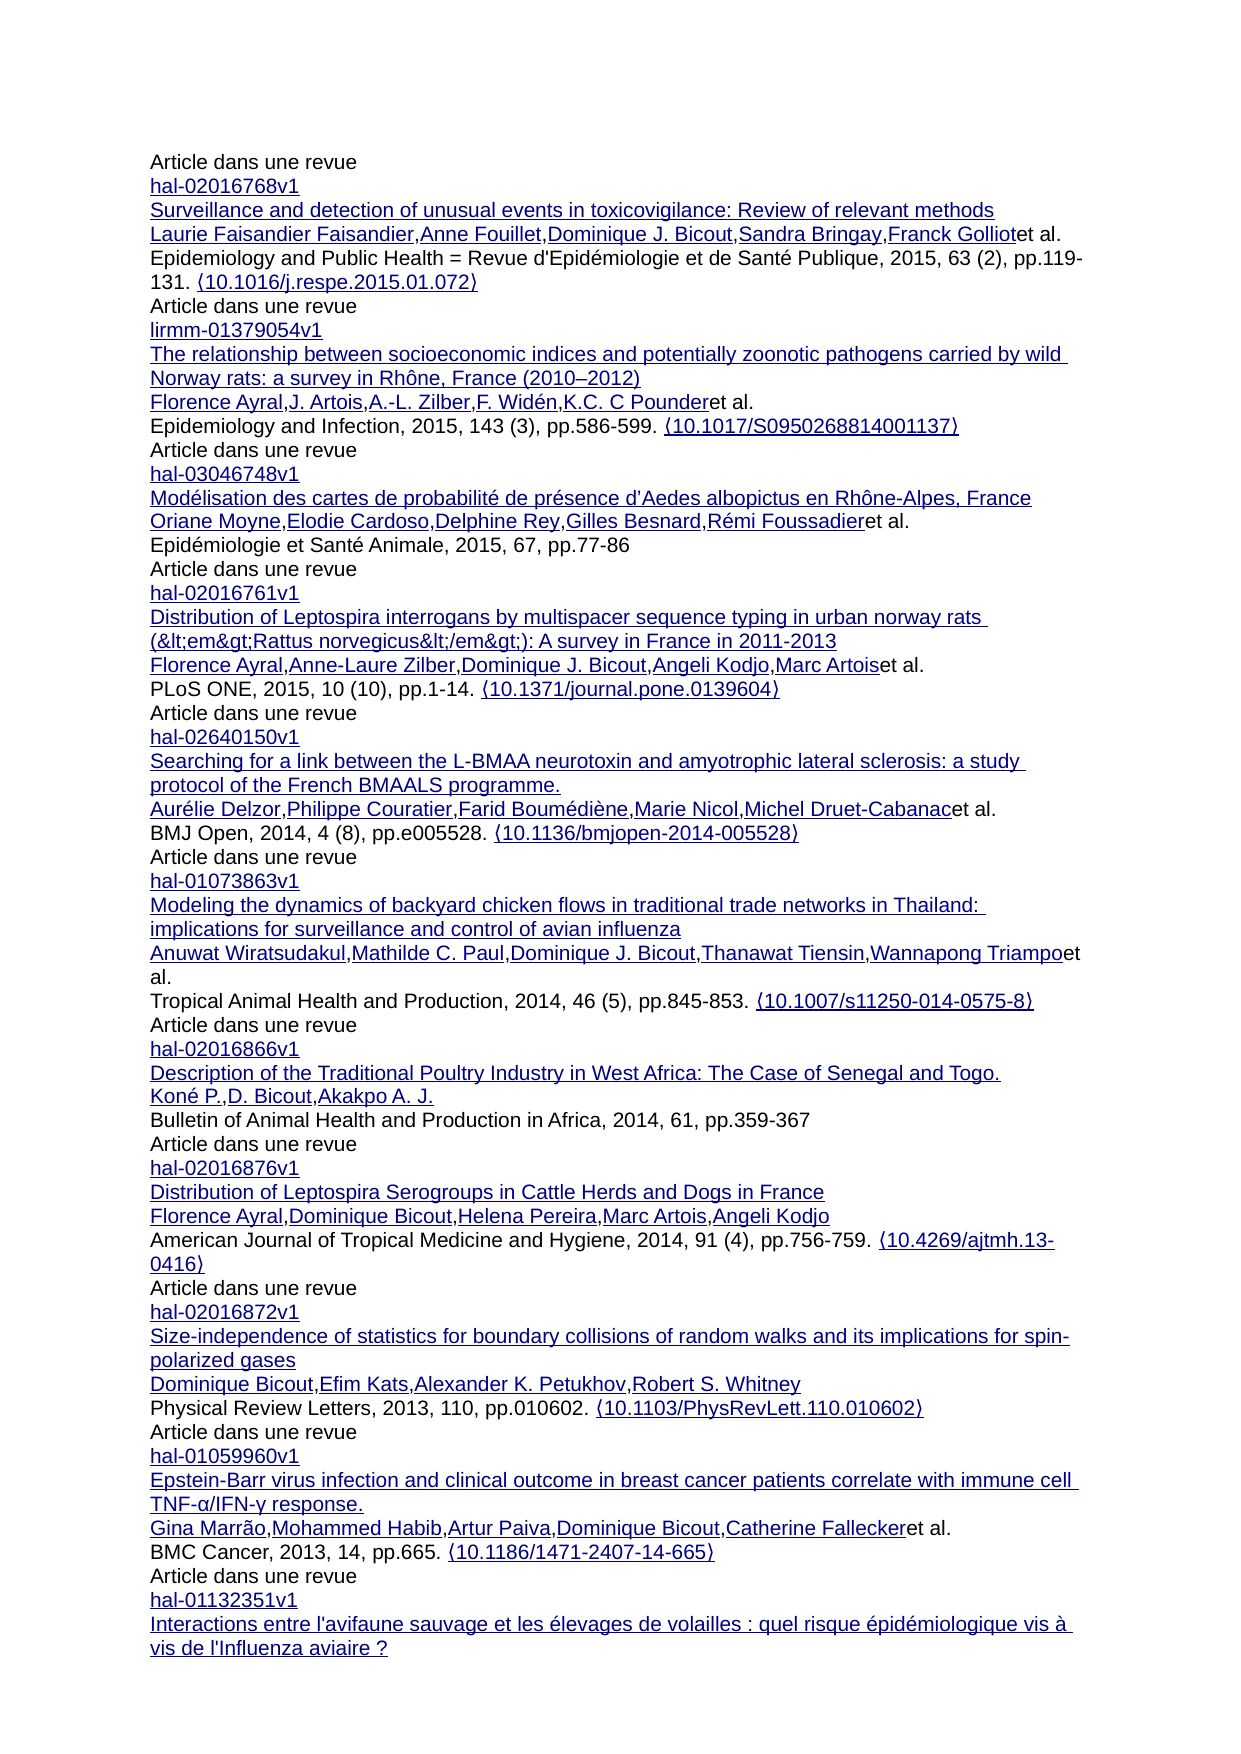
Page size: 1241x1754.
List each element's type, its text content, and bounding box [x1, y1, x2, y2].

table_cell Modeling the dynamics of backyard chicken flows in traditional trade networks in Thailand: implications for surveillance and control of avian influenza Anuwat Wiratsudakul,Mathilde C. Paul,Dominique J. Bicout,Thanawat Tiensin,Wannapong Triampoet al. Tropical Animal Health and Production, 2014, 46 (5), pp.845-853. ⟨10.1007/s11250-014-0575-8⟩ Article dans une revue hal-02016866v1 [150, 893, 1090, 1060]
table_cell Size-independence of statistics for boundary collisions of random walks and its implications for spin-polarized gases Dominique Bicout,Efim Kats,Alexander K. Petukhov,Robert S. Whitney Physical Review Letters, 2013, 110, pp.010602. ⟨10.1103/PhysRevLett.110.010602⟩ Article dans une revue hal-01059960v1 [150, 1324, 1090, 1468]
table_cell Distribution of Leptospira Serogroups in Cattle Herds and Dogs in France Florence Ayral,Dominique Bicout,Helena Pereira,Marc Artois,Angeli Kodjo American Journal of Tropical Medicine and Hygiene, 2014, 91 (4), pp.756-759. ⟨10.4269/ajtmh.13-0416⟩ Article dans une revue hal-02016872v1 [150, 1180, 1090, 1324]
table_cell Modélisation des cartes de probabilité de présence d’Aedes albopictus en Rhône-Alpes, France Oriane Moyne,Elodie Cardoso,Delphine Rey,Gilles Besnard,Rémi Foussadieret al. Epidémiologie et Santé Animale, 2015, 67, pp.77-86 Article dans une revue hal-02016761v1 [150, 485, 1090, 605]
table_cell Distribution of Leptospira interrogans by multispacer sequence typing in urban norway rats (&lt;em&gt;Rattus norvegicus&lt;/em&gt;): A survey in France in 2011-2013 Florence Ayral,Anne-Laure Zilber,Dominique J. Bicout,Angeli Kodjo,Marc Artoiset al. PLoS ONE, 2015, 10 (10), pp.1-14. ⟨10.1371/journal.pone.0139604⟩ Article dans une revue hal-02640150v1 [150, 605, 1090, 749]
table_cell Interactions entre l'avifaune sauvage et les élevages de volailles : quel risque épidémiologique vis à vis de l'Influenza aviaire ? [150, 1611, 1090, 1659]
table_cell Epstein-Barr virus infection and clinical outcome in breast cancer patients correlate with immune cell TNF-α/IFN-γ response. Gina Marrão,Mohammed Habib,Artur Paiva,Dominique Bicout,Catherine Falleckeret al. BMC Cancer, 2013, 14, pp.665. ⟨10.1186/1471-2407-14-665⟩ Article dans une revue hal-01132351v1 [150, 1468, 1090, 1611]
table_cell Description of the Traditional Poultry Industry in West Africa: The Case of Senegal and Togo. Koné P.,D. Bicout,Akakpo A. J. Bulletin of Animal Health and Production in Africa, 2014, 61, pp.359-367 Article dans une revue hal-02016876v1 [150, 1060, 1090, 1180]
table_cell Article dans une revue hal-02016768v1 [150, 150, 1090, 198]
table_cell Searching for a link between the L-BMAA neurotoxin and amyotrophic lateral sclerosis: a study protocol of the French BMAALS programme. Aurélie Delzor,Philippe Couratier,Farid Boumédiène,Marie Nicol,Michel Druet-Cabanacet al. BMJ Open, 2014, 4 (8), pp.e005528. ⟨10.1136/bmjopen-2014-005528⟩ Article dans une revue hal-01073863v1 [150, 749, 1090, 893]
table_cell The relationship between socioeconomic indices and potentially zoonotic pathogens carried by wild Norway rats: a survey in Rhône, France (2010–2012) Florence Ayral,J. Artois,A.-L. Zilber,F. Widén,K.C. C Pounderet al. Epidemiology and Infection, 2015, 143 (3), pp.586-599. ⟨10.1017/S0950268814001137⟩ Article dans une revue hal-03046748v1 [150, 342, 1090, 485]
table_cell Surveillance and detection of unusual events in toxicovigilance: Review of relevant methods Laurie Faisandier Faisandier,Anne Fouillet,Dominique J. Bicout,Sandra Bringay,Franck Golliotet al. Epidemiology and Public Health = Revue d'Epidémiologie et de Santé Publique, 2015, 63 (2), pp.119-131. ⟨10.1016/j.respe.2015.01.072⟩ Article dans une revue lirmm-01379054v1 [150, 198, 1090, 342]
